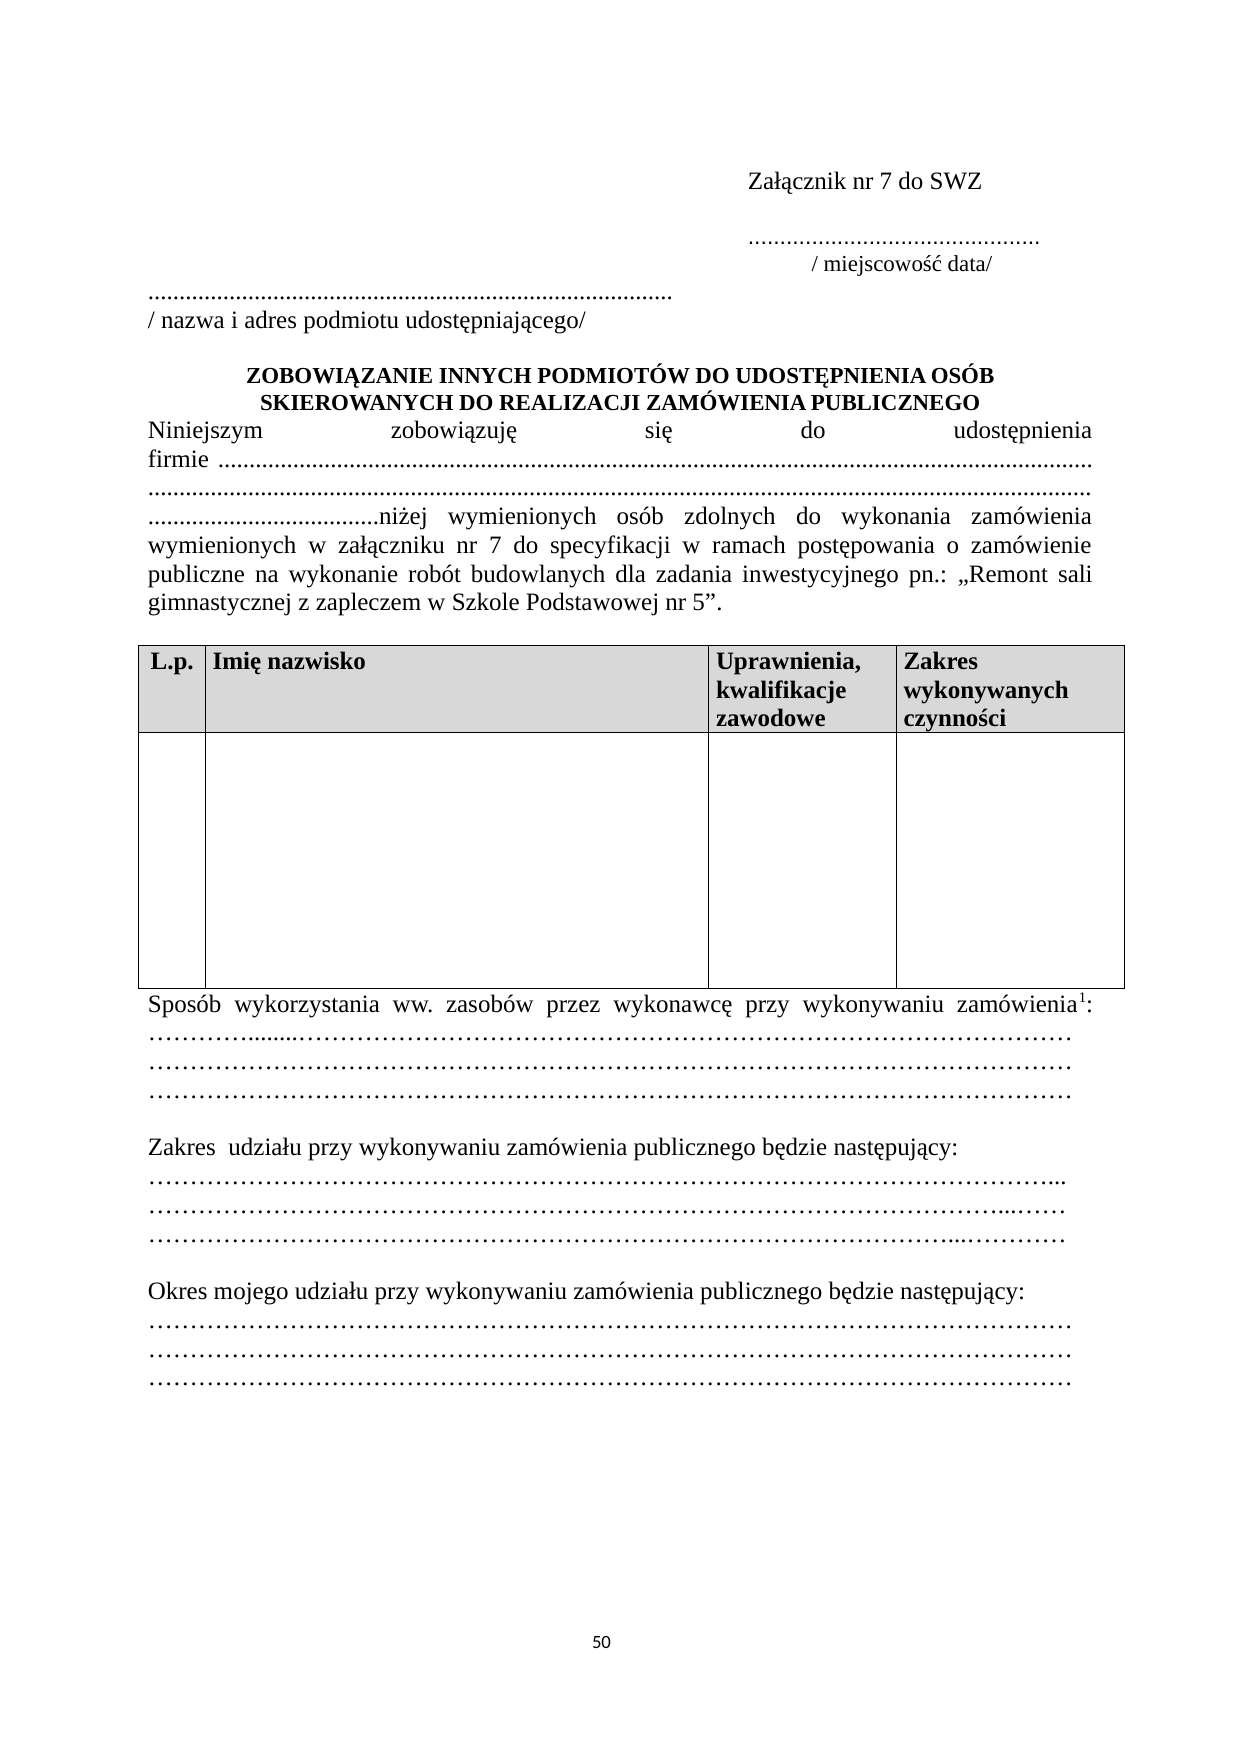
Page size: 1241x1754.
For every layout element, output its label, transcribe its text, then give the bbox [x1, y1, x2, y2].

text / nazwa i adres podmiotu udostępniającego/ [148, 305, 1093, 333]
text …………………………………………………………………………………………...…… [148, 1190, 1093, 1219]
text Zakres udziału przy wykonywaniu zamówienia publicznego będzie następujący: [148, 1132, 1093, 1161]
text Okres mojego udziału przy wykonywaniu zamówienia publicznego będzie następujący: [148, 1276, 1093, 1305]
text ………………………………………………………………………………………………... [148, 1161, 1093, 1190]
text / miejscowość data/ [738, 250, 1093, 276]
table_cell [206, 733, 708, 988]
text ………………………………………………………………………………………………… [148, 1334, 1093, 1362]
text Sposób wykorzystania ww. zasobów przez wykonawcę przy wykonywaniu zamówienia1: …………........………………………………………………………………………………… [148, 989, 1093, 1046]
text Niniejszym zobowiązuję się do udostępnienia firmie ........................................................................................................................................................................................................................................................................................................................................niżej wymienionych osób zdolnych do wykonania zamówienia wymienionych w załączniku nr 7 do specyfikacji w ramach postępowania o zamówienie publiczne na wykonanie robót budowlanych dla zadania inwestycyjnego pn.: „Remont sali gimnastycznej z zapleczem w Szkole Podstawowej nr 5”. [148, 415, 1093, 616]
text .................................................................................... [148, 276, 1093, 305]
text ZOBOWIĄZANIE INNYCH PODMIOTÓW DO UDOSTĘPNIENIA OSÓB SKIEROWANYCH DO REALIZACJI ZAMÓWIENIA PUBLICZNEGO [148, 362, 1093, 415]
text ………………………………………………………………………………………………… [148, 1046, 1093, 1075]
table_header Imię nazwisko [206, 646, 708, 732]
text ……………………………………………………………………………………...………… [148, 1219, 1093, 1247]
table_header L.p. [139, 646, 205, 732]
text .............................................. [148, 223, 1093, 250]
table_header Zakres wykonywanych czynności [897, 646, 1124, 732]
text Załącznik nr 7 do SWZ [148, 166, 1093, 194]
table_cell [709, 733, 896, 988]
table_header Uprawnienia, kwalifikacje zawodowe [709, 646, 896, 732]
text ………………………………………………………………………………………………… [148, 1075, 1093, 1104]
text ………………………………………………………………………………………………… [148, 1305, 1093, 1334]
table_cell [139, 733, 205, 988]
table_cell [897, 733, 1124, 988]
text ………………………………………………………………………………………………… [148, 1362, 1093, 1391]
